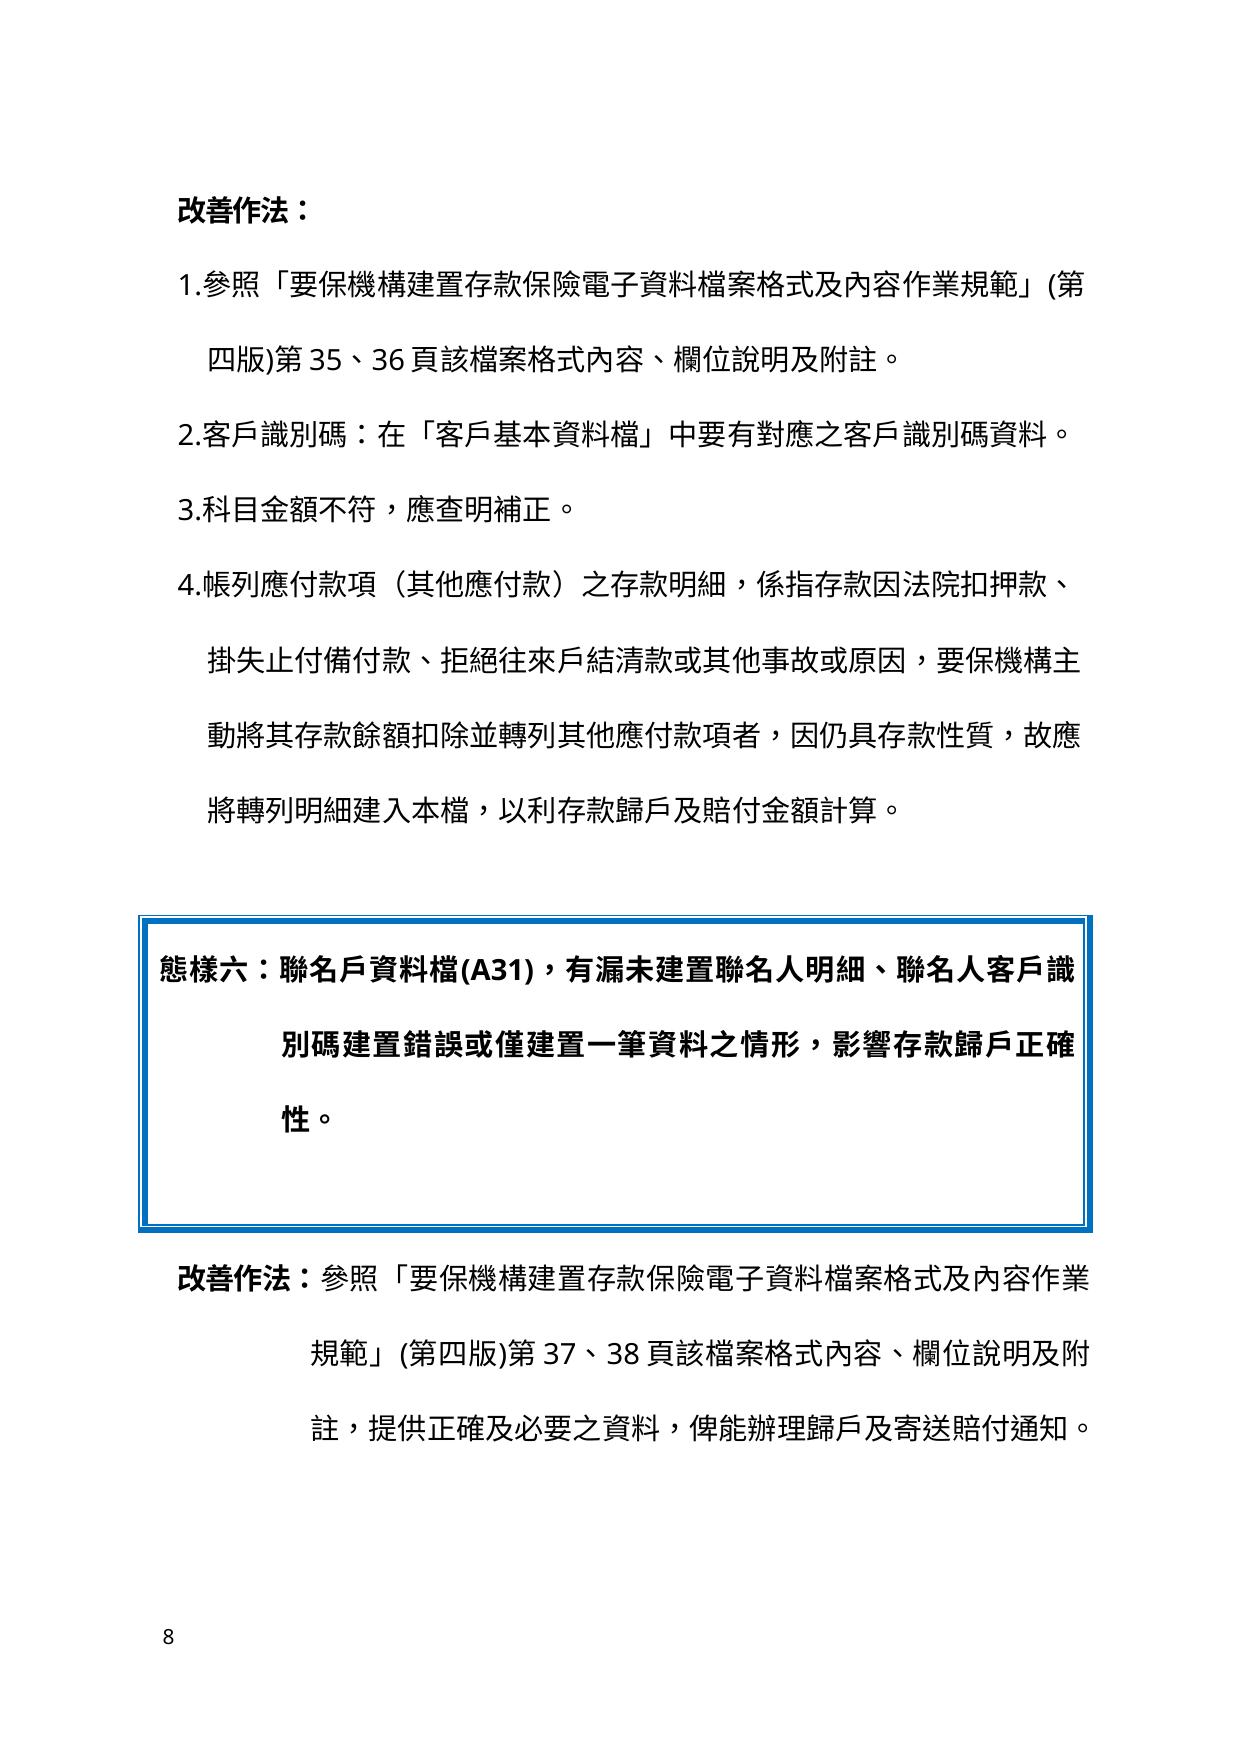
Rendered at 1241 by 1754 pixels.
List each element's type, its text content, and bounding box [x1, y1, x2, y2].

text 改善作法： [177, 164, 1093, 239]
text 改善作法：參照「要保機構建置存款保險電子資料檔案格式及內容作業規範」(第四版)第37、38頁該檔案格式內容、欄位說明及附註，提供正確及必要之資料，俾能辦理歸戶及寄送賠付通知。 [177, 1233, 1093, 1458]
text 3.科目金額不符，應查明補正。 [177, 464, 1093, 539]
text 4.帳列應付款項（其他應付款）之存款明細，係指存款因法院扣押款、掛失止付備付款、拒絕往來戶結清款或其他事故或原因，要保機構主動將其存款餘額扣除並轉列其他應付款項者，因仍具存款性質，故應將轉列明細建入本檔，以利存款歸戶及賠付金額計算。 [177, 539, 1093, 839]
text 1.參照「要保機構建置存款保險電子資料檔案格式及內容作業規範」(第四版)第35、36頁該檔案格式內容、欄位說明及附註。 [177, 239, 1093, 389]
table_header 態樣六：聯名戶資料檔(A31)，有漏未建置聯名人明細、聯名人客戶識別碼建置錯誤或僅建置一筆資料之情形，影響存款歸戶正確性。 [148, 924, 1083, 1224]
text 2.客戶識別碼：在「客戶基本資料檔」中要有對應之客戶識別碼資料。 [177, 389, 1093, 464]
